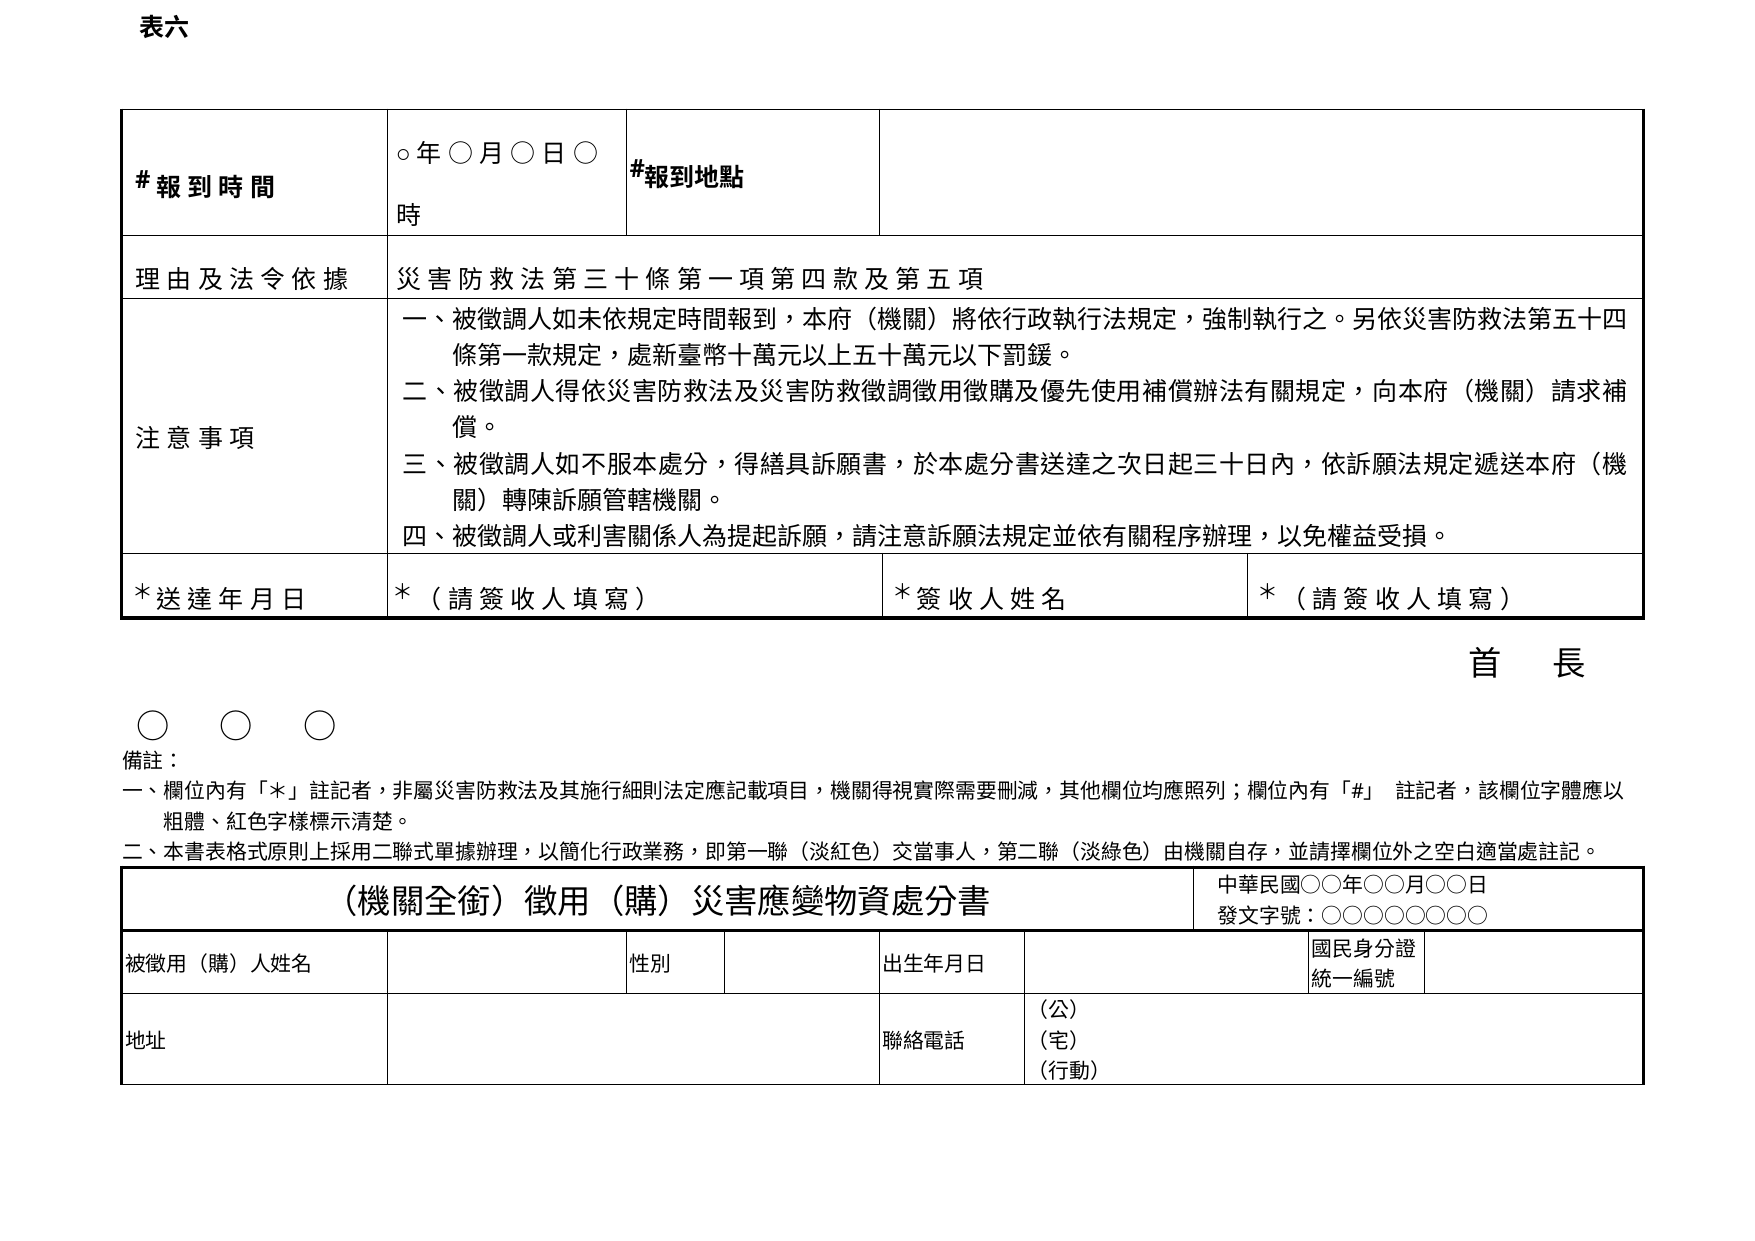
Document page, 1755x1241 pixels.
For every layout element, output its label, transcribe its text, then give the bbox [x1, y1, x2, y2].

table_cell 聯絡電話 [880, 994, 1024, 1084]
table_header 中華民國○○年○○月○○日 發文字號：○○○○○○○○ [1194, 869, 1642, 929]
table_cell [725, 932, 879, 993]
text 表六 [139, 7, 276, 40]
table_header （機關全銜）徵用（購）災害應變物資處分書 [123, 869, 1193, 929]
table_cell #報到時間 [123, 110, 387, 234]
table_cell 理由及法令依據 [123, 236, 387, 298]
table_cell [1025, 932, 1308, 993]
table_cell ＊（請簽收人填寫） [1248, 554, 1642, 616]
table_cell ＊（請簽收人填寫） [388, 554, 882, 616]
table_cell 性別 [627, 932, 724, 993]
table_cell ○年○月○日○時 [388, 110, 626, 234]
table_cell [388, 932, 626, 993]
table_cell ＊簽收人姓名 [883, 554, 1247, 616]
text 備註： [122, 744, 1632, 775]
table_cell ＊送達年月日 [123, 554, 387, 616]
table_cell 注意事項 [123, 299, 387, 553]
table_cell #報到地點 [627, 110, 879, 234]
table_cell 災害防救法第三十條第一項第四款及第五項 [388, 236, 1642, 298]
table_cell [880, 110, 1642, 234]
table_cell 出生年月日 [880, 932, 1024, 993]
text [124, 0, 291, 48]
table_cell 被徵用（購）人姓名 [123, 932, 387, 993]
table_cell 國民身分證 統一編號 [1309, 932, 1424, 993]
table_cell （公） （宅） （行動） [1025, 994, 1642, 1084]
table_cell [388, 994, 879, 1084]
table_cell 一、被徵調人如未依規定時間報到，本府（機關）將依行政執行法規定，強制執行之。另依災害防救法第五十四條第一款規定，處新臺幣十萬元以上五十萬元以下罰鍰。 二、被徵調人得依災害防救法及災害防救徵調徵用徵購及優先使用補償辦法有關規定，向本府（機關）請求補償。 三、被徵調人如不服本處分，得繕具訴願書，於本處分書送達之次日起三十日內，依訴願法規定遞送本府（機關）轉陳訴願管轄機關。 四、被徵調人或利害關係人為提起訴願，請注意訴願法規定並依有關程序辦理，以免權益受損。 [388, 299, 1642, 553]
table_cell 地址 [123, 994, 387, 1084]
text 一、欄位內有「＊」註記者，非屬災害防救法及其施行細則法定應記載項目，機關得視實際需要刪減，其他欄位均應照列；欄位內有「#」 註記者，該欄位字體應以粗體、紅色字樣標示清楚。 [122, 775, 1632, 835]
text 二、本書表格式原則上採用二聯式單據辦理，以簡化行政業務，即第一聯（淡紅色）交當事人，第二聯（淡綠色）由機關自存，並請擇欄位外之空白適當處註記。 [122, 835, 1632, 866]
table_cell [1425, 932, 1642, 993]
table_cell 首 長 ○ ○ ○ [122, 620, 1643, 744]
